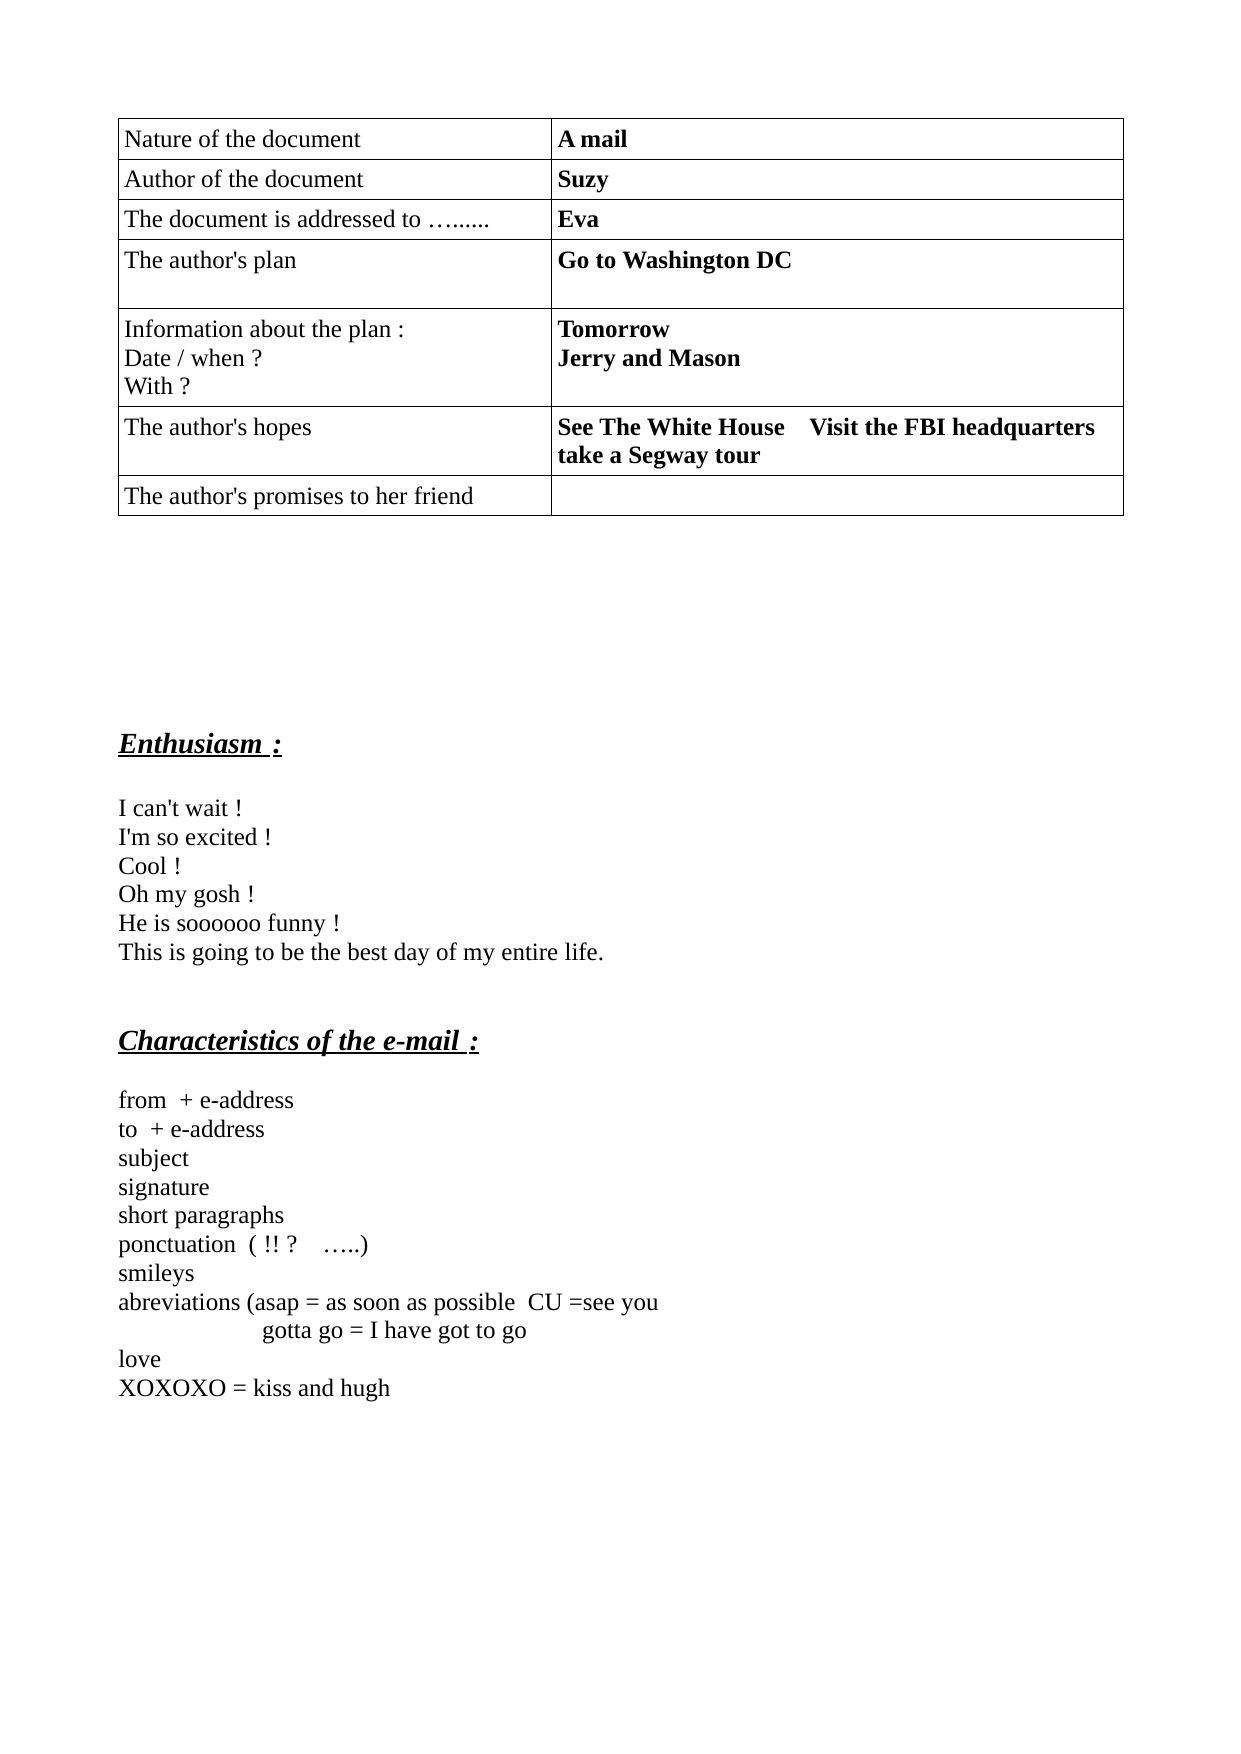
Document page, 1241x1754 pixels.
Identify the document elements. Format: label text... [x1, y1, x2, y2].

table_cell The author's plan [119, 240, 551, 308]
text XOXOXO = kiss and hugh [118, 1373, 1122, 1402]
table_cell The author's promises to her friend [119, 476, 551, 515]
text I can't wait ! [118, 793, 1122, 822]
text to + e-address [118, 1114, 1122, 1143]
text from + e-address [118, 1086, 1122, 1114]
text ponctuation ( !! ? …..) [118, 1229, 1122, 1258]
table_cell Tomorrow Jerry and Mason [552, 309, 1123, 406]
text subject [118, 1143, 1122, 1172]
text gotta go = I have got to go [118, 1316, 1122, 1344]
text smileys [118, 1258, 1122, 1287]
text Oh my gosh ! [118, 879, 1122, 908]
text abreviations (asap = as soon as possible CU =see you [118, 1287, 1122, 1316]
text Characteristics of the e-mail : [118, 1023, 1122, 1057]
table_cell Author of the document [119, 160, 551, 199]
text He is soooooo funny ! [118, 908, 1122, 937]
text This is going to be the best day of my entire life. [118, 937, 1122, 966]
table_cell Eva [552, 200, 1123, 239]
text Cool ! [118, 851, 1122, 879]
text love [118, 1344, 1122, 1373]
table_cell Go to Washington DC [552, 240, 1123, 308]
table_cell [552, 476, 1123, 515]
table_cell The document is addressed to …...... [119, 200, 551, 239]
table_cell Information about the plan : Date / when ? With ? [119, 309, 551, 406]
table_cell Suzy [552, 160, 1123, 199]
table_cell The author's hopes [119, 407, 551, 475]
text Enthusiasm : [118, 726, 1122, 760]
table_header Nature of the document [119, 119, 551, 158]
table_header A mail [552, 119, 1123, 158]
table_cell See The White House Visit the FBI headquarters take a Segway tour [552, 407, 1123, 475]
text short paragraphs [118, 1201, 1122, 1229]
text I'm so excited ! [118, 822, 1122, 851]
text signature [118, 1172, 1122, 1201]
